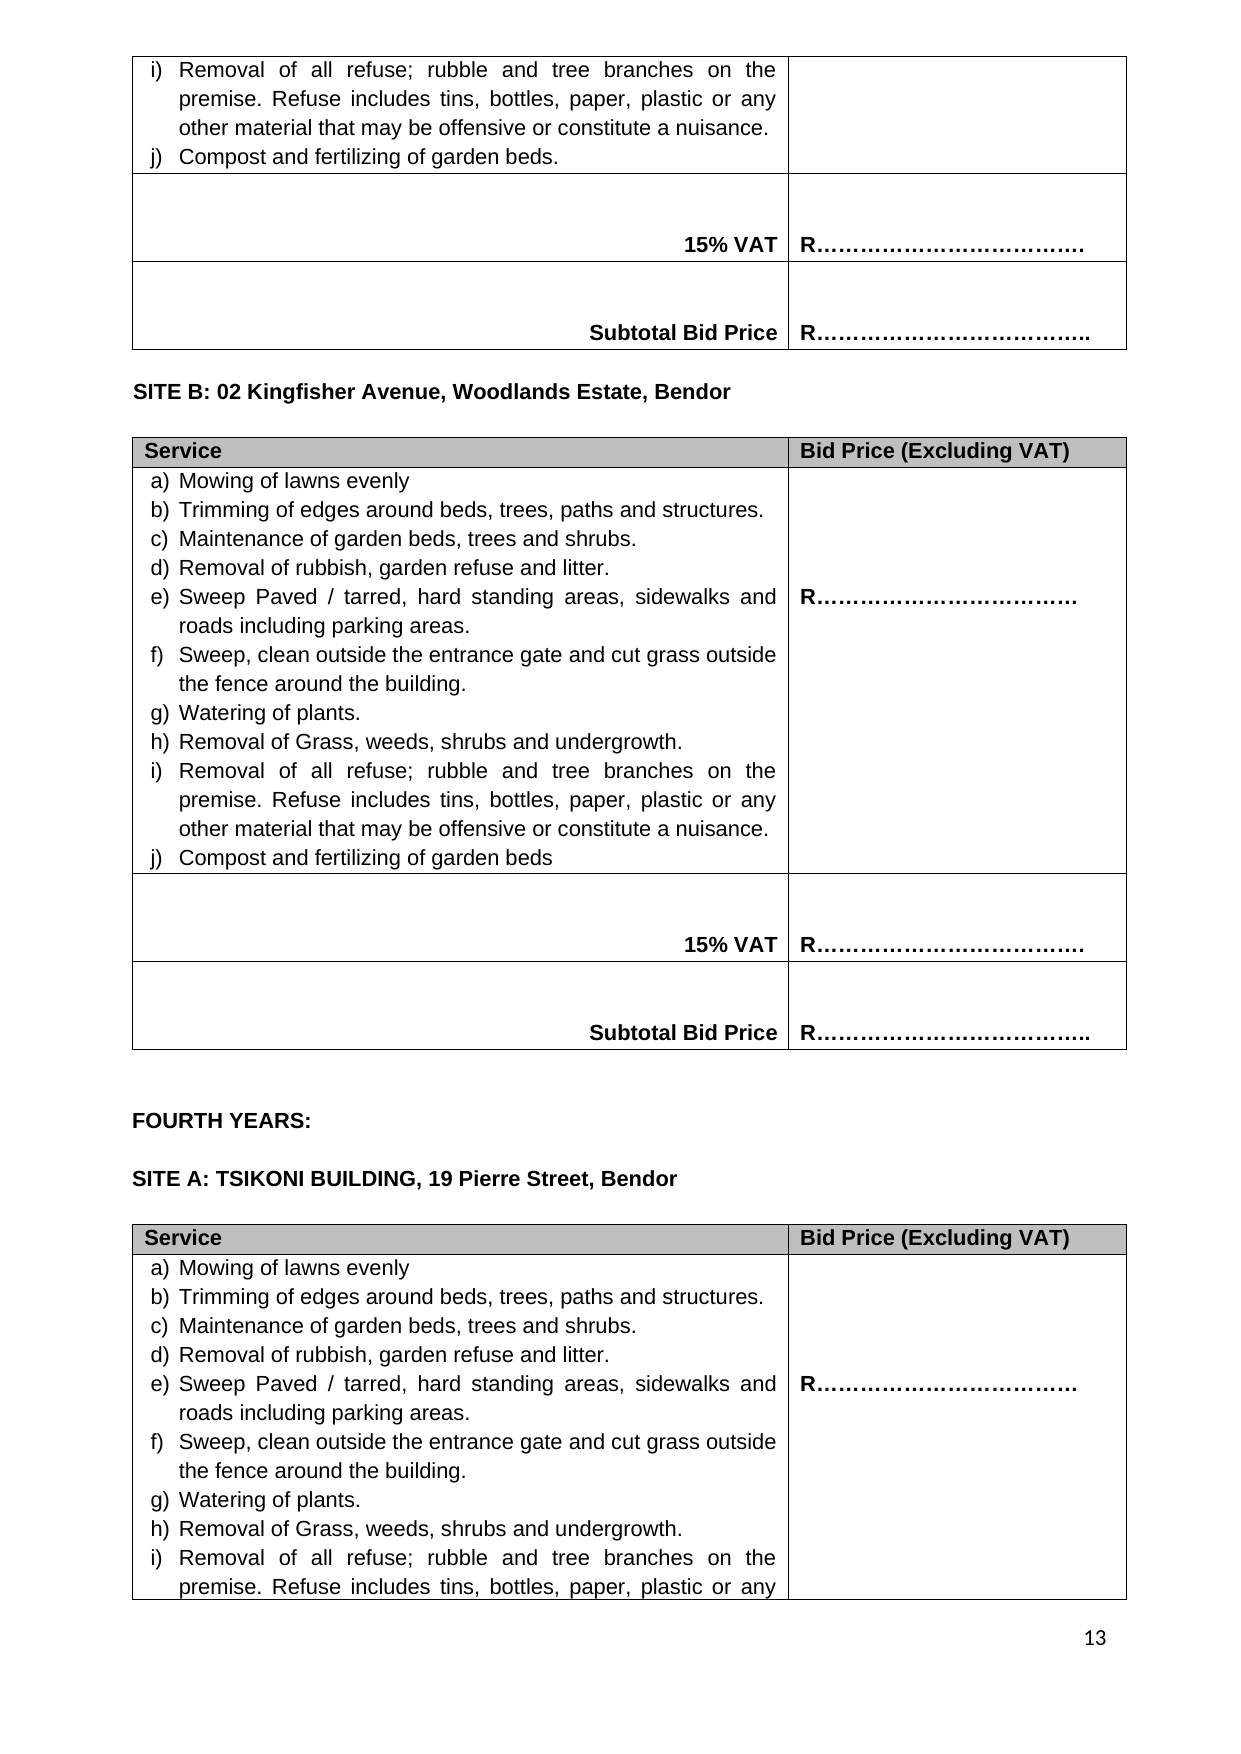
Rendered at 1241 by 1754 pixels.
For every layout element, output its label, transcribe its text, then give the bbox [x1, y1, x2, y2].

table_header Bid Price (Excluding VAT) [789, 438, 1126, 467]
table_cell R……………………………… [789, 1255, 1126, 1599]
table_cell [789, 57, 1126, 173]
table_cell R………………………………. [789, 174, 1126, 261]
table_header Service [133, 1225, 788, 1254]
table_cell R……………………………… [789, 468, 1126, 873]
list SITE A: TSIKONI BUILDING, 19 Pierre Street, Bendor [132, 1166, 1106, 1191]
table_header Bid Price (Excluding VAT) [789, 1225, 1126, 1254]
table_cell R……………………………….. [789, 262, 1126, 349]
list FOURTH YEARS: [132, 1108, 1106, 1133]
table_cell Mowing of lawns evenly Trimming of edges around beds, trees, paths and structures. Maintenance of garden beds, trees and shrubs. Removal of rubbish, garden refuse and litter. Sweep Paved / tarred, hard standing areas, sidewalks and roads including parking areas. Sweep, clean outside the entrance gate and cut grass outside the fence around the building. Watering of plants. Removal of Grass, weeds, shrubs and undergrowth. Removal of all refuse; rubble and tree branches on the premise. Refuse includes tins, bottles, paper, plastic or any other material that may be offensive or constitute a nuisance. Compost and fertilizing of garden beds. [133, 57, 788, 173]
table_cell Mowing of lawns evenly Trimming of edges around beds, trees, paths and structures. Maintenance of garden beds, trees and shrubs. Removal of rubbish, garden refuse and litter. Sweep Paved / tarred, hard standing areas, sidewalks and roads including parking areas. Sweep, clean outside the entrance gate and cut grass outside the fence around the building. Watering of plants. Removal of Grass, weeds, shrubs and undergrowth. Removal of all refuse; rubble and tree branches on the premise. Refuse includes tins, bottles, paper, plastic or any other material that may be offensive or constitute a nuisance. Compost and fertilizing of garden beds. [133, 1255, 788, 1599]
text SITE B: 02 Kingfisher Avenue, Woodlands Estate, Bendor [133, 379, 1106, 404]
table_cell Subtotal Bid Price [133, 962, 788, 1049]
table_cell 15% VAT [133, 874, 788, 961]
table_cell Mowing of lawns evenly Trimming of edges around beds, trees, paths and structures. Maintenance of garden beds, trees and shrubs. Removal of rubbish, garden refuse and litter. Sweep Paved / tarred, hard standing areas, sidewalks and roads including parking areas. Sweep, clean outside the entrance gate and cut grass outside the fence around the building. Watering of plants. Removal of Grass, weeds, shrubs and undergrowth. Removal of all refuse; rubble and tree branches on the premise. Refuse includes tins, bottles, paper, plastic or any other material that may be offensive or constitute a nuisance. Compost and fertilizing of garden beds [133, 468, 788, 873]
table_cell R………………………………. [789, 874, 1126, 961]
table_cell Subtotal Bid Price [133, 262, 788, 349]
table_header Service [133, 438, 788, 467]
table_cell R……………………………….. [789, 962, 1126, 1049]
table_cell 15% VAT [133, 174, 788, 261]
